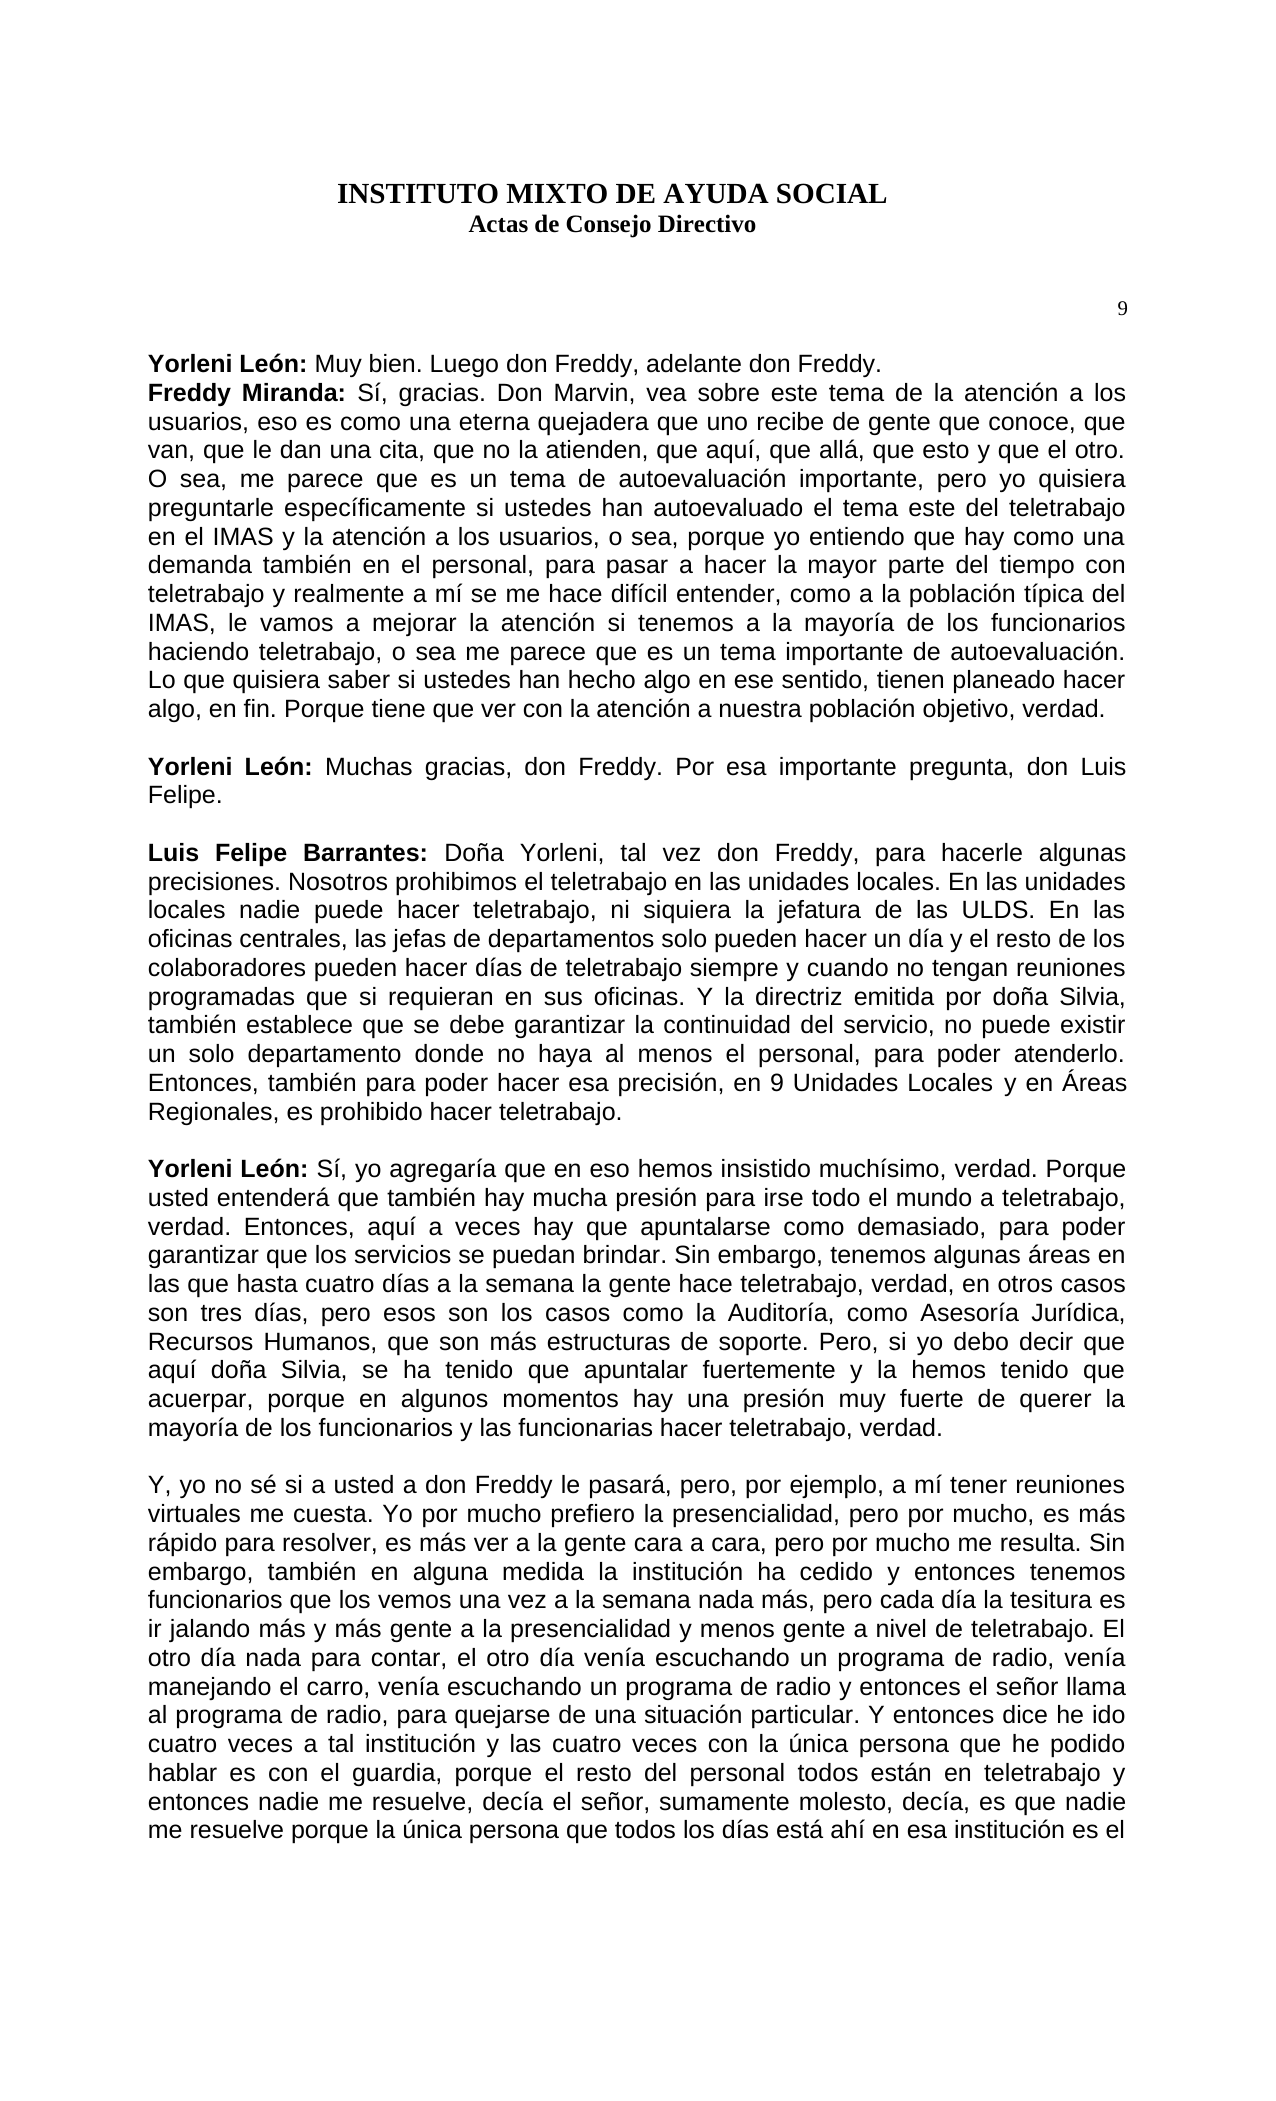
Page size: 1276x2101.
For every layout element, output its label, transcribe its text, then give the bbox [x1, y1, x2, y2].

text Y, yo no sé si a usted a don Freddy le pasará, pero, por ejemplo, a mí tener reuniones virtuales me cuesta. Yo por mucho prefiero la presencialidad, pero por mucho, es más rápido para resolver, es más ver a la gente cara a cara, pero por mucho me resulta. Sin embargo, también en alguna medida la institución ha cedido y entonces tenemos funcionarios que los vemos una vez a la semana nada más, pero cada día la tesitura es ir jalando más y más gente a la presencialidad y menos gente a nivel de teletrabajo. El otro día nada para contar, el otro día venía escuchando un programa de radio, venía manejando el carro, venía escuchando un programa de radio y entonces el señor llama al programa de radio, para quejarse de una situación particular. Y entonces dice he ido cuatro veces a tal institución y las cuatro veces con la única persona que he podido hablar es con el guardia, porque el resto del personal todos están en teletrabajo y entonces nadie me resuelve, decía el señor, sumamente molesto, decía, es que nadie me resuelve porque la única persona que todos los días está ahí en esa institución es el [148, 1470, 1127, 1844]
text Luis Felipe Barrantes: Doña Yorleni, tal vez don Freddy, para hacerle algunas precisiones. Nosotros prohibimos el teletrabajo en las unidades locales. En las unidades locales nadie puede hacer teletrabajo, ni siquiera la jefatura de las ULDS. En las oficinas centrales, las jefas de departamentos solo pueden hacer un día y el resto de los colaboradores pueden hacer días de teletrabajo siempre y cuando no tengan reuniones programadas que si requieran en sus oficinas. Y la directriz emitida por doña Silvia, también establece que se debe garantizar la continuidad del servicio, no puede existir un solo departamento donde no haya al menos el personal, para poder atenderlo. Entonces, también para poder hacer esa precisión, en 9 Unidades Locales y en Áreas Regionales, es prohibido hacer teletrabajo. [148, 809, 1127, 1125]
text Yorleni León: Sí, yo agregaría que en eso hemos insistido muchísimo, verdad. Porque usted entenderá que también hay mucha presión para irse todo el mundo a teletrabajo, verdad. Entonces, aquí a veces hay que apuntalarse como demasiado, para poder garantizar que los servicios se puedan brindar. Sin embargo, tenemos algunas áreas en las que hasta cuatro días a la semana la gente hace teletrabajo, verdad, en otros casos son tres días, pero esos son los casos como la Auditoría, como Asesoría Jurídica, Recursos Humanos, que son más estructuras de soporte. Pero, si yo debo decir que aquí doña Silvia, se ha tenido que apuntalar fuertemente y la hemos tenido que acuerpar, porque en algunos momentos hay una presión muy fuerte de querer la mayoría de los funcionarios y las funcionarias hacer teletrabajo, verdad. [148, 1125, 1127, 1442]
text Freddy Miranda: Sí, gracias. Don Marvin, vea sobre este tema de la atención a los usuarios, eso es como una eterna quejadera que uno recibe de gente que conoce, que van, que le dan una cita, que no la atienden, que aquí, que allá, que esto y que el otro. O sea, me parece que es un tema de autoevaluación importante, pero yo quisiera preguntarle específicamente si ustedes han autoevaluado el tema este del teletrabajo en el IMAS y la atención a los usuarios, o sea, porque yo entiendo que hay como una demanda también en el personal, para pasar a hacer la mayor parte del tiempo con teletrabajo y realmente a mí se me hace difícil entender, como a la población típica del IMAS, le vamos a mejorar la atención si tenemos a la mayoría de los funcionarios haciendo teletrabajo, o sea me parece que es un tema importante de autoevaluación. Lo que quisiera saber si ustedes han hecho algo en ese sentido, tienen planeado hacer algo, en fin. Porque tiene que ver con la atención a nuestra población objetivo, verdad. [148, 378, 1127, 723]
text Yorleni León: Muchas gracias, don Freddy. Por esa importante pregunta, don Luis Felipe. [148, 723, 1127, 809]
text Yorleni León: Muy bien. Luego don Freddy, adelante don Freddy. [148, 320, 1127, 378]
